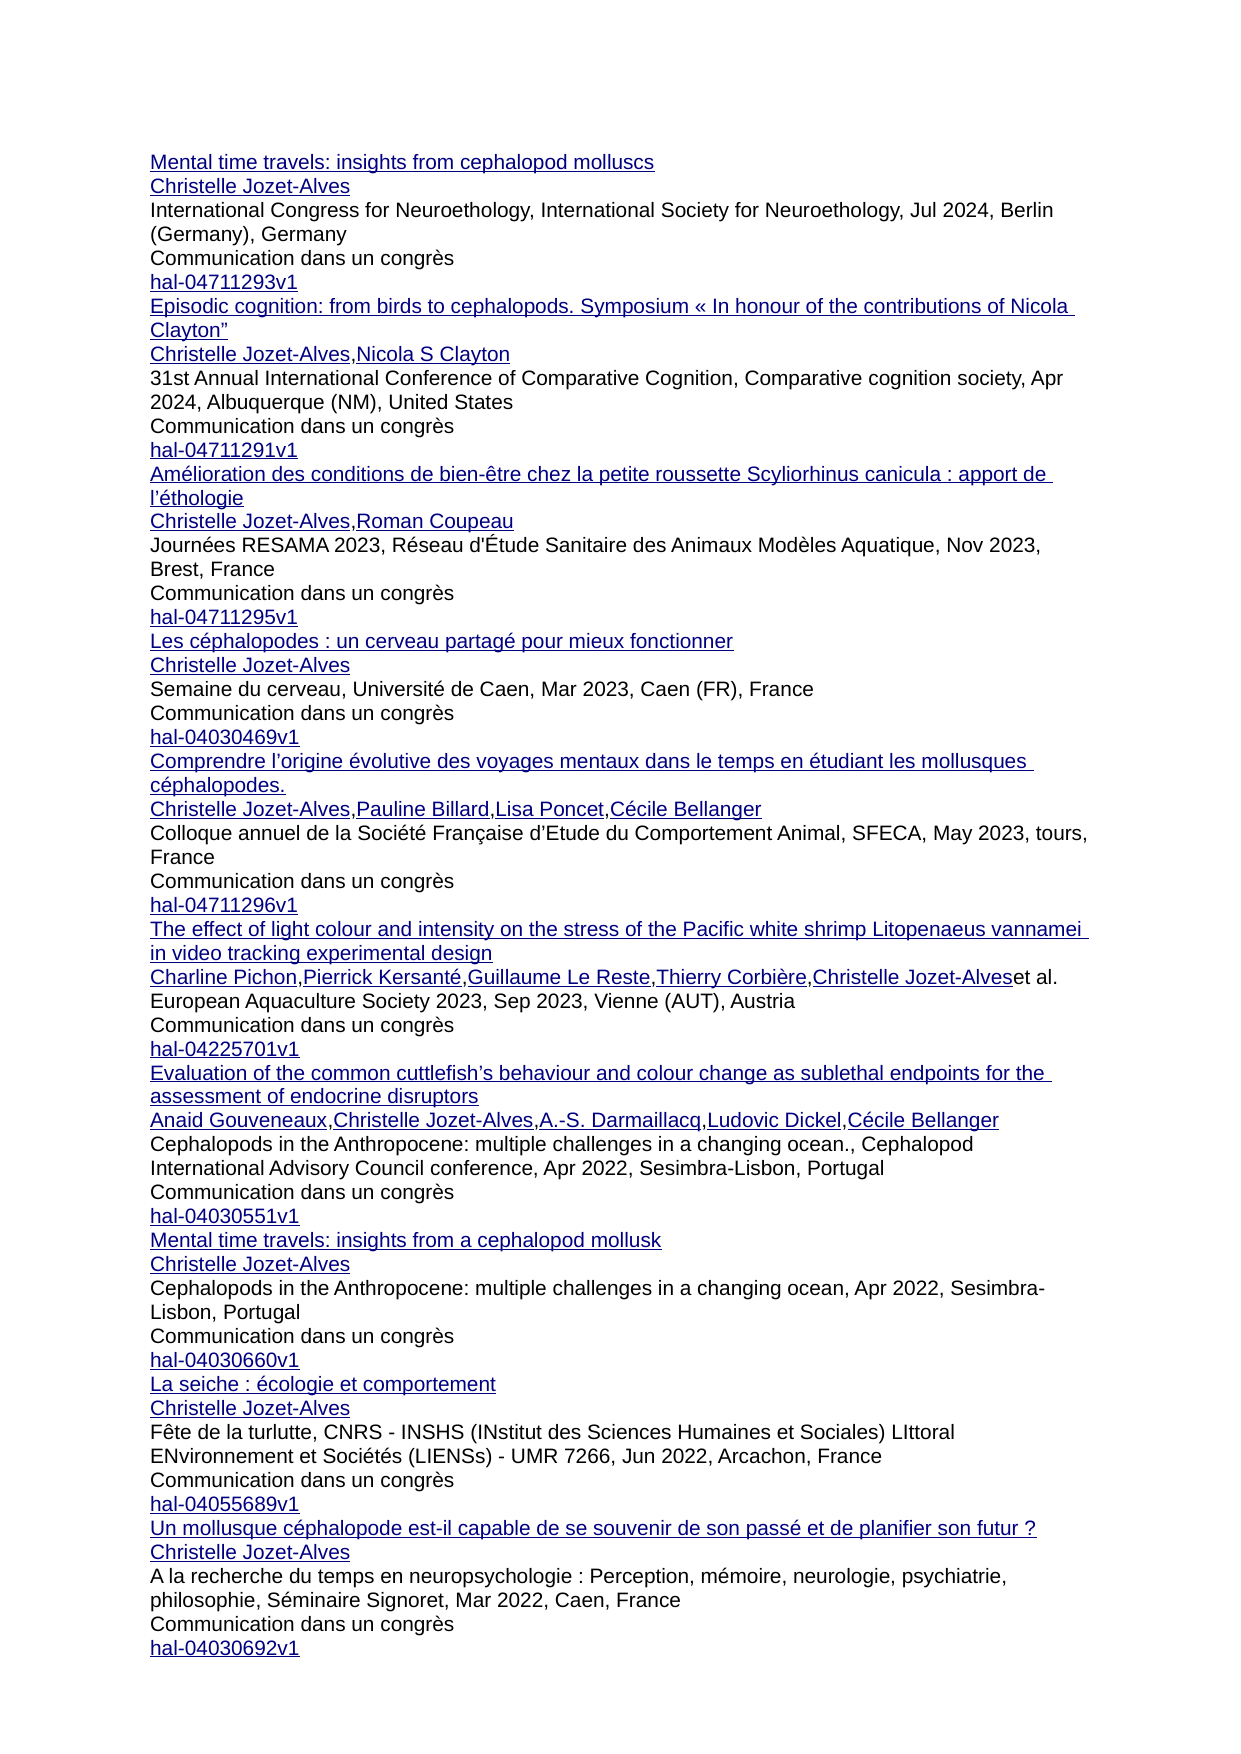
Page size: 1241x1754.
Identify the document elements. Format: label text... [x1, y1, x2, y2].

table_cell Un mollusque céphalopode est-il capable de se souvenir de son passé et de planifier son futur ? Christelle Jozet-Alves A la recherche du temps en neuropsychologie : Perception, mémoire, neurologie, psychiatrie, philosophie, Séminaire Signoret, Mar 2022, Caen, France Communication dans un congrès hal-04030692v1 [150, 1516, 1090, 1659]
table_cell Evaluation of the common cuttlefish’s behaviour and colour change as sublethal endpoints for the assessment of endocrine disruptors Anaid Gouveneaux,Christelle Jozet-Alves,A.-S. Darmaillacq,Ludovic Dickel,Cécile Bellanger Cephalopods in the Anthropocene: multiple challenges in a changing ocean., Cephalopod International Advisory Council conference, Apr 2022, Sesimbra-Lisbon, Portugal Communication dans un congrès hal-04030551v1 [150, 1060, 1090, 1228]
table_cell Les céphalopodes : un cerveau partagé pour mieux fonctionner Christelle Jozet-Alves Semaine du cerveau, Université de Caen, Mar 2023, Caen (FR), France Communication dans un congrès hal-04030469v1 [150, 629, 1090, 749]
table_cell Comprendre l’origine évolutive des voyages mentaux dans le temps en étudiant les mollusques céphalopodes. Christelle Jozet-Alves,Pauline Billard,Lisa Poncet,Cécile Bellanger Colloque annuel de la Société Française d’Etude du Comportement Animal, SFECA, May 2023, tours, France Communication dans un congrès hal-04711296v1 [150, 749, 1090, 917]
table_cell Episodic cognition: from birds to cephalopods. Symposium « In honour of the contributions of Nicola Clayton” Christelle Jozet-Alves,Nicola S Clayton 31st Annual International Conference of Comparative Cognition, Comparative cognition society, Apr 2024, Albuquerque (NM), United States Communication dans un congrès hal-04711291v1 [150, 294, 1090, 461]
table_cell The effect of light colour and intensity on the stress of the Pacific white shrimp Litopenaeus vannamei in video tracking experimental design Charline Pichon,Pierrick Kersanté,Guillaume Le Reste,Thierry Corbière,Christelle Jozet-Alveset al. European Aquaculture Society 2023, Sep 2023, Vienne (AUT), Austria Communication dans un congrès hal-04225701v1 [150, 917, 1090, 1060]
table_cell Mental time travels: insights from a cephalopod mollusk Christelle Jozet-Alves Cephalopods in the Anthropocene: multiple challenges in a changing ocean, Apr 2022, Sesimbra-Lisbon, Portugal Communication dans un congrès hal-04030660v1 [150, 1228, 1090, 1372]
table_cell Amélioration des conditions de bien-être chez la petite roussette Scyliorhinus canicula : apport de l’éthologie Christelle Jozet-Alves,Roman Coupeau Journées RESAMA 2023, Réseau d'Étude Sanitaire des Animaux Modèles Aquatique, Nov 2023, Brest, France Communication dans un congrès hal-04711295v1 [150, 461, 1090, 629]
table_cell La seiche : écologie et comportement Christelle Jozet-Alves Fête de la turlutte, CNRS - INSHS (INstitut des Sciences Humaines et Sociales) LIttoral ENvironnement et Sociétés (LIENSs) - UMR 7266, Jun 2022, Arcachon, France Communication dans un congrès hal-04055689v1 [150, 1372, 1090, 1516]
table_cell Mental time travels: insights from cephalopod molluscs Christelle Jozet-Alves International Congress for Neuroethology, International Society for Neuroethology, Jul 2024, Berlin (Germany), Germany Communication dans un congrès hal-04711293v1 [150, 150, 1090, 294]
